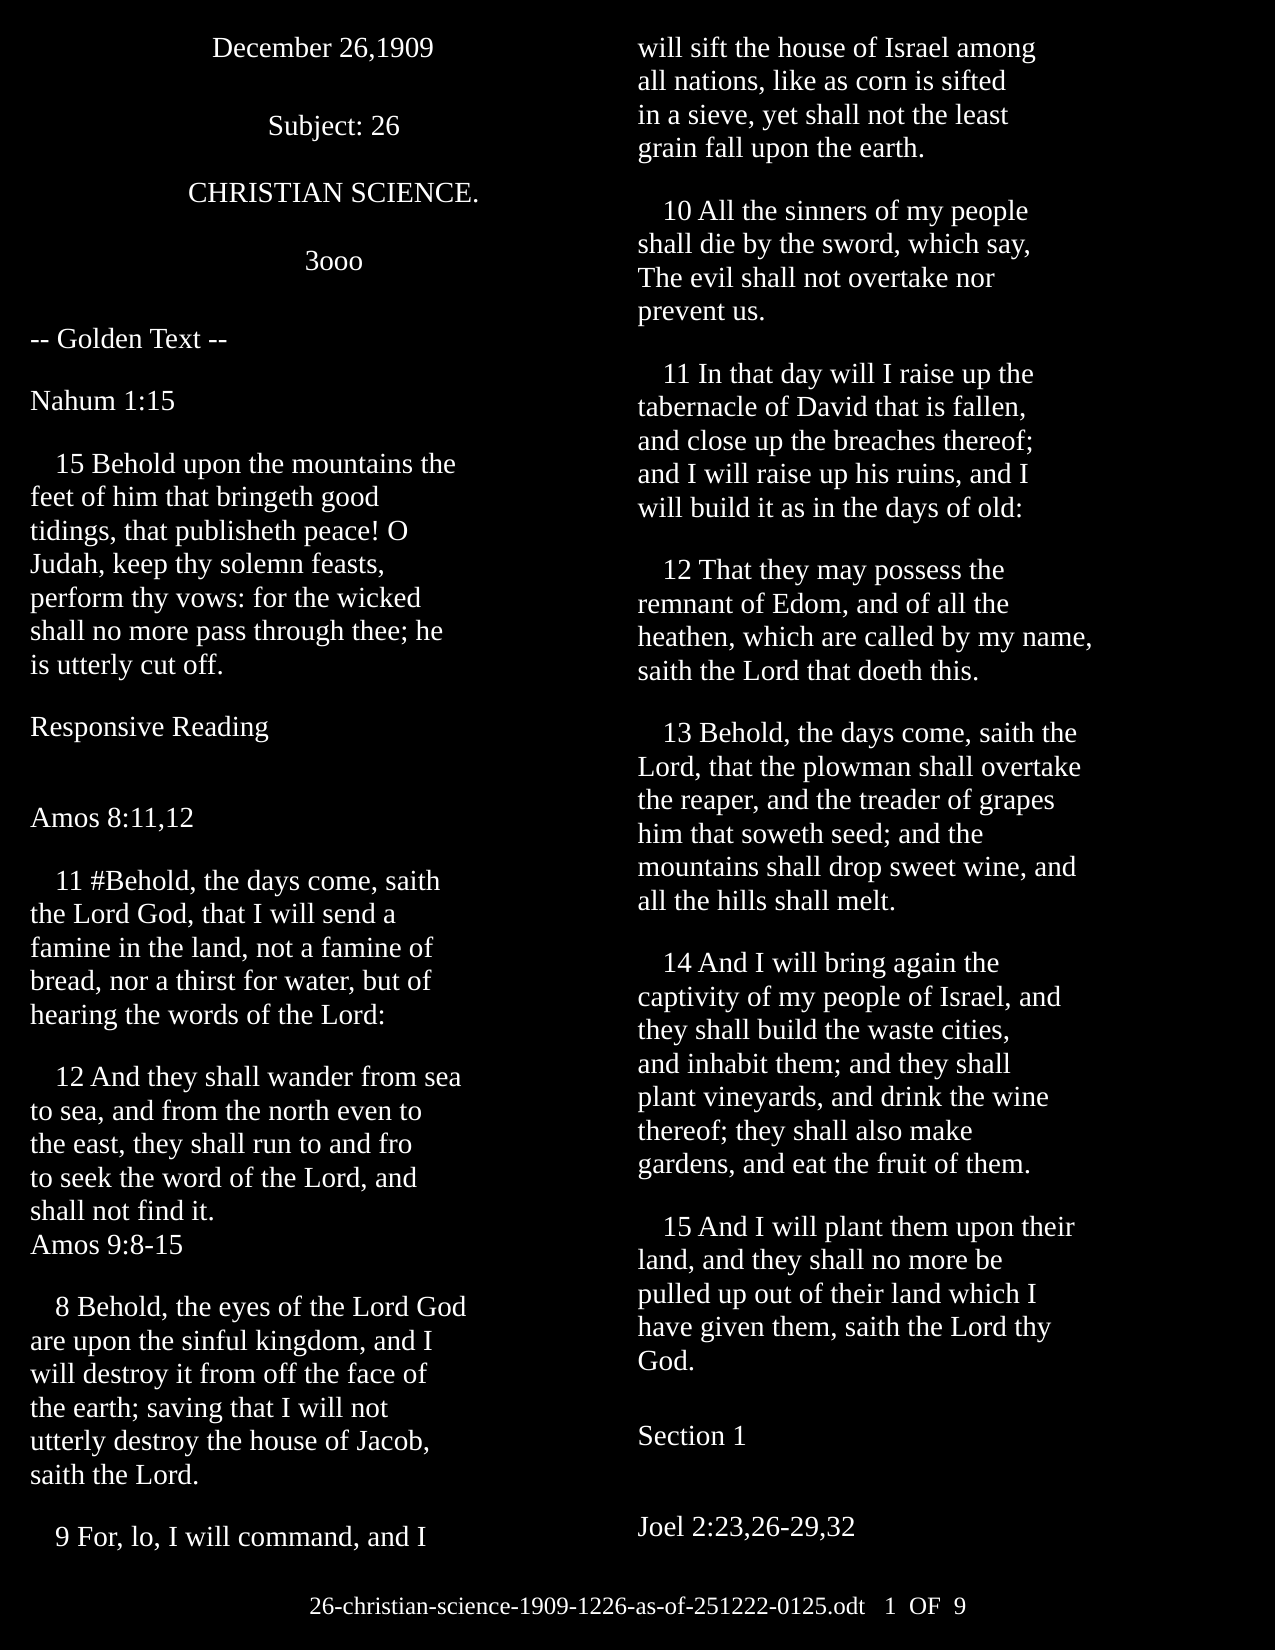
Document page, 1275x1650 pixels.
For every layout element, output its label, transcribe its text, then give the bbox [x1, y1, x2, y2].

text -- Golden Text -- Nahum 1:15 15 Behold upon the mountains the feet of him that bringeth good tidings, that publisheth peace! O Judah, keep thy solemn feasts, perform thy vows: for the wicked shall no more pass through thee; he is utterly cut off. [30, 321, 637, 681]
text December 26,1909 [30, 30, 637, 63]
text Amos 8:11,12 11 #Behold, the days come, saith the Lord God, that I will send a famine in the land, not a famine of bread, nor a thirst for water, but of hearing the words of the Lord: 12 And they shall wander from sea to sea, and from the north even to the east, they shall run to and fro to seek the word of the Lord, and shall not find it. Amos 9:8-15 8 Behold, the eyes of the Lord God are upon the sinful kingdom, and I will destroy it from off the face of the earth; saving that I will not utterly destroy the house of Jacob, saith the Lord. 9 For, lo, I will command, and I will sift the house of Israel among all nations, like as corn is sifted in a sieve, yet shall not the least grain fall upon the earth. 10 All the sinners of my people shall die by the sword, which say, The evil shall not overtake nor prevent us. 11 In that day will I raise up the tabernacle of David that is fallen, and close up the breaches thereof; and I will raise up his ruins, and I will build it as in the days of old: 12 That they may possess the remnant of Edom, and of all the heathen, which are called by my name, saith the Lord that doeth this. 13 Behold, the days come, saith the Lord, that the plowman shall overtake the reaper, and the treader of grapes him that soweth seed; and the mountains shall drop sweet wine, and all the hills shall melt. 14 And I will bring again the captivity of my people of Israel, and they shall build the waste cities, and inhabit them; and they shall plant vineyards, and drink the wine thereof; they shall also make gardens, and eat the fruit of them. 15 And I will plant them upon their land, and they shall no more be pulled up out of their land which I have given them, saith the Lord thy God. [30, 30, 1245, 1553]
text Responsive Reading [30, 709, 637, 743]
text Section 1 [637, 1418, 1245, 1451]
subtitle Subject: 26 CHRISTIAN SCIENCE. 3ooo [30, 108, 637, 276]
